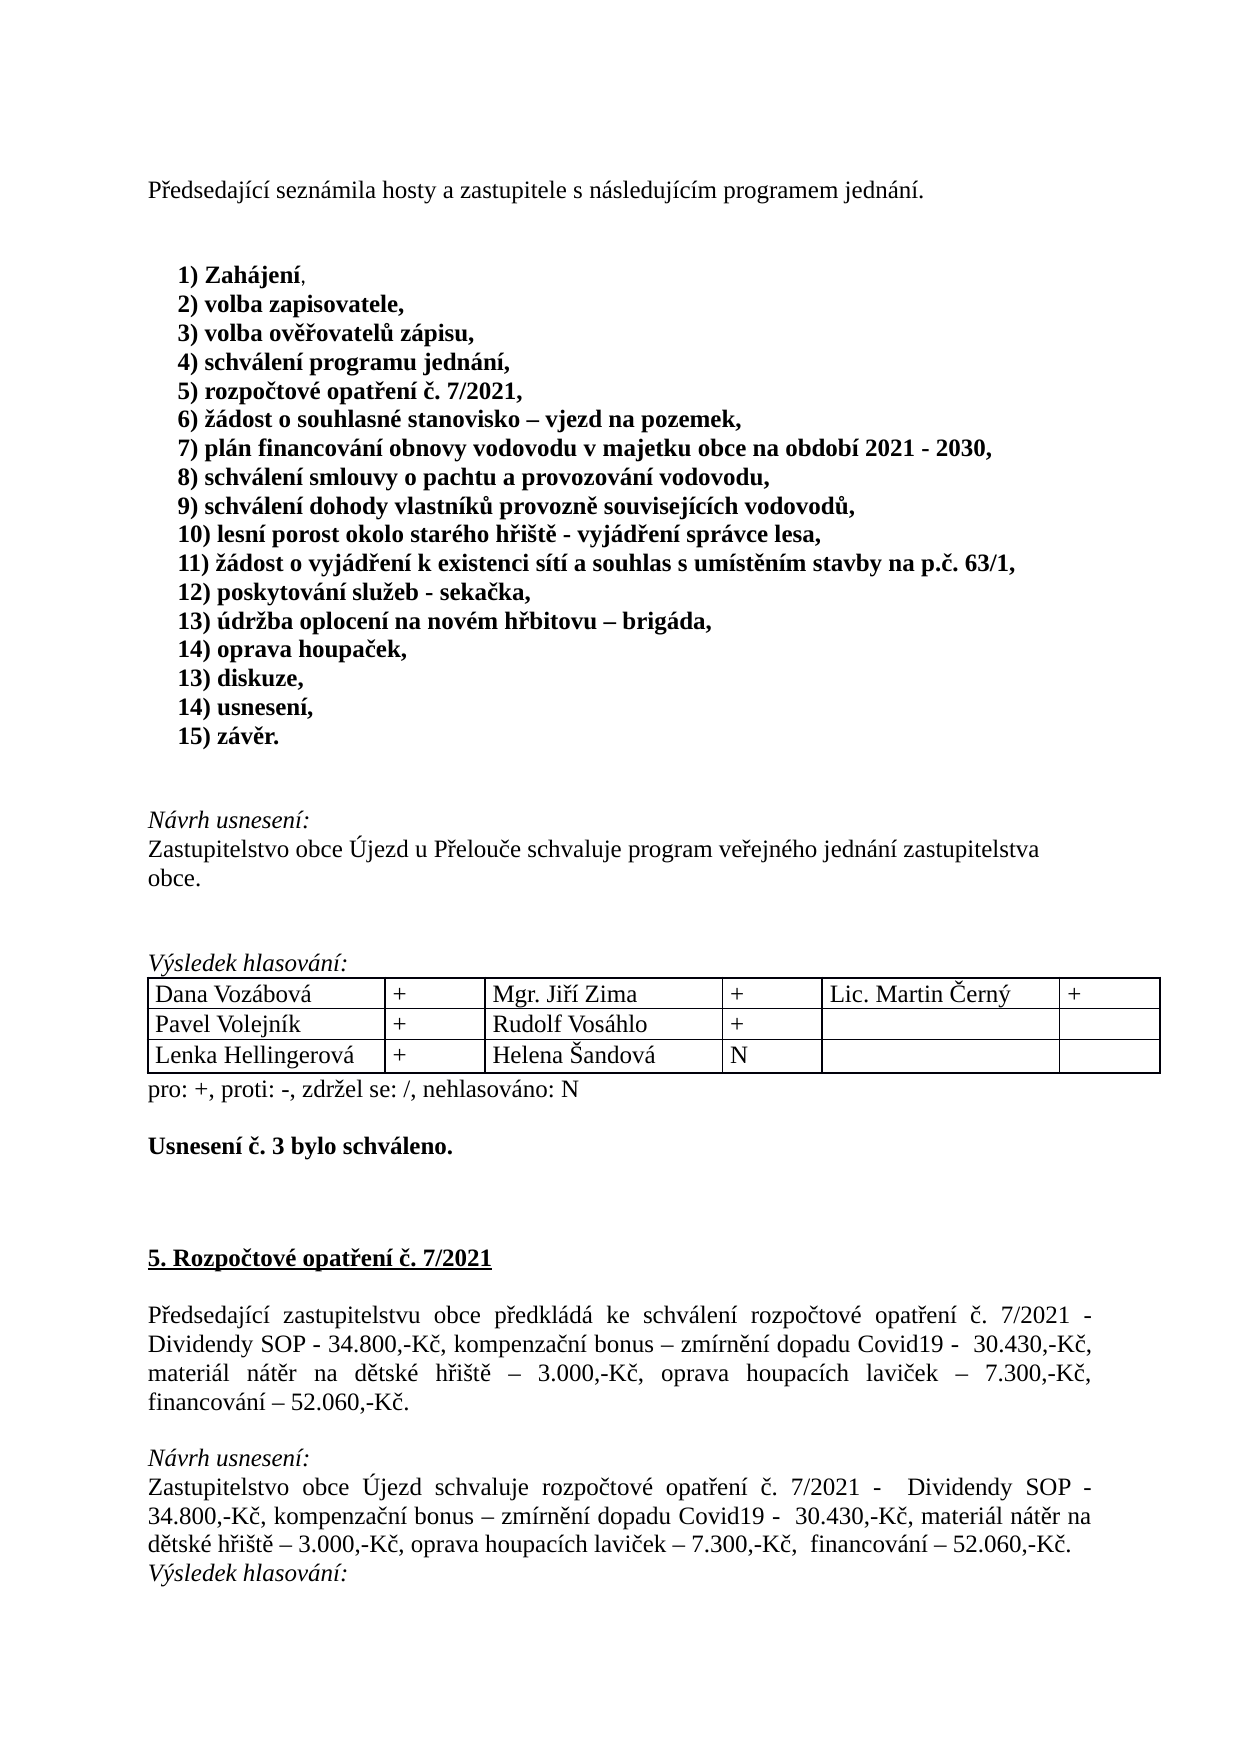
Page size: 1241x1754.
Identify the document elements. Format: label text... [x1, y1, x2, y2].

text 13) údržba oplocení na novém hřbitovu – brigáda, [177, 606, 1093, 634]
table_header Lic. Martin Černý [823, 979, 1059, 1008]
table_header + [1060, 979, 1159, 1008]
table_cell + [723, 1009, 821, 1039]
text 1) Zahájení, [177, 260, 1093, 289]
text Výsledek hlasování: [148, 1558, 1093, 1587]
text 15) závěr. [177, 721, 1093, 749]
text 3) volba ověřovatelů zápisu, [177, 318, 1093, 347]
table_header + [386, 979, 484, 1008]
text 12) poskytování služeb - sekačka, [177, 577, 1093, 606]
text Předsedající zastupitelstvu obce předkládá ke schválení rozpočtové opatření č. 7/2021 - Dividendy SOP - 34.800,-Kč, kompenzační bonus – zmírnění dopadu Covid19 - 30.430,-Kč, materiál nátěr na dětské hřiště – 3.000,-Kč, oprava houpacích laviček – 7.300,-Kč, financování – 52.060,-Kč. [148, 1300, 1093, 1415]
text pro: +, proti: -, zdržel se: /, nehlasováno: N [148, 1074, 1093, 1103]
table_cell [1060, 1009, 1159, 1039]
table_header Mgr. Jiří Zima [486, 979, 722, 1008]
text Usnesení č. 3 bylo schváleno. [148, 1131, 1093, 1159]
table_cell Lenka Hellingerová [149, 1040, 384, 1072]
text 11) žádost o vyjádření k existenci sítí a souhlas s umístěním stavby na p.č. 63/1, [177, 548, 1093, 577]
table_cell + [386, 1009, 484, 1039]
table_cell [823, 1009, 1059, 1039]
text 2) volba zapisovatele, [177, 289, 1093, 318]
text 10) lesní porost okolo starého hřiště - vyjádření správce lesa, [177, 519, 1093, 548]
text Předsedající seznámila hosty a zastupitele s následujícím programem jednání. [148, 176, 1093, 204]
text 6) žádost o souhlasné stanovisko – vjezd na pozemek, [177, 404, 1093, 433]
table_cell Helena Šandová [486, 1040, 722, 1072]
text 14) oprava houpaček, [177, 634, 1093, 663]
text Zastupitelstvo obce Újezd u Přelouče schvaluje program veřejného jednání zastupitelstva obce. [148, 834, 1093, 892]
text 5) rozpočtové opatření č. 7/2021, [177, 376, 1093, 404]
text 7) plán financování obnovy vodovodu v majetku obce na období 2021 - 2030, [177, 433, 1093, 462]
table_cell [823, 1040, 1059, 1072]
table_cell [1060, 1040, 1159, 1072]
table_header + [723, 979, 821, 1008]
text 5. Rozpočtové opatření č. 7/2021 [148, 1243, 1093, 1272]
table_cell N [723, 1040, 821, 1072]
text Návrh usnesení: [148, 1443, 1093, 1472]
text 9) schválení dohody vlastníků provozně souvisejících vodovodů, [177, 491, 1093, 519]
table_header Dana Vozábová [149, 979, 384, 1008]
table_cell Rudolf Vosáhlo [486, 1009, 722, 1039]
text Návrh usnesení: [148, 806, 1093, 834]
table_cell + [386, 1040, 484, 1072]
text 13) diskuze, [177, 663, 1093, 692]
table_cell Pavel Volejník [149, 1009, 384, 1039]
text Zastupitelstvo obce Újezd schvaluje rozpočtové opatření č. 7/2021 - Dividendy SOP - 34.800,-Kč, kompenzační bonus – zmírnění dopadu Covid19 - 30.430,-Kč, materiál nátěr na dětské hřiště – 3.000,-Kč, oprava houpacích laviček – 7.300,-Kč, financování – 52.060,-Kč. [148, 1472, 1093, 1558]
text Výsledek hlasování: [148, 948, 1093, 977]
text 14) usnesení, [177, 692, 1093, 721]
text 4) schválení programu jednání, [177, 347, 1093, 376]
text 8) schválení smlouvy o pachtu a provozování vodovodu, [177, 462, 1093, 491]
